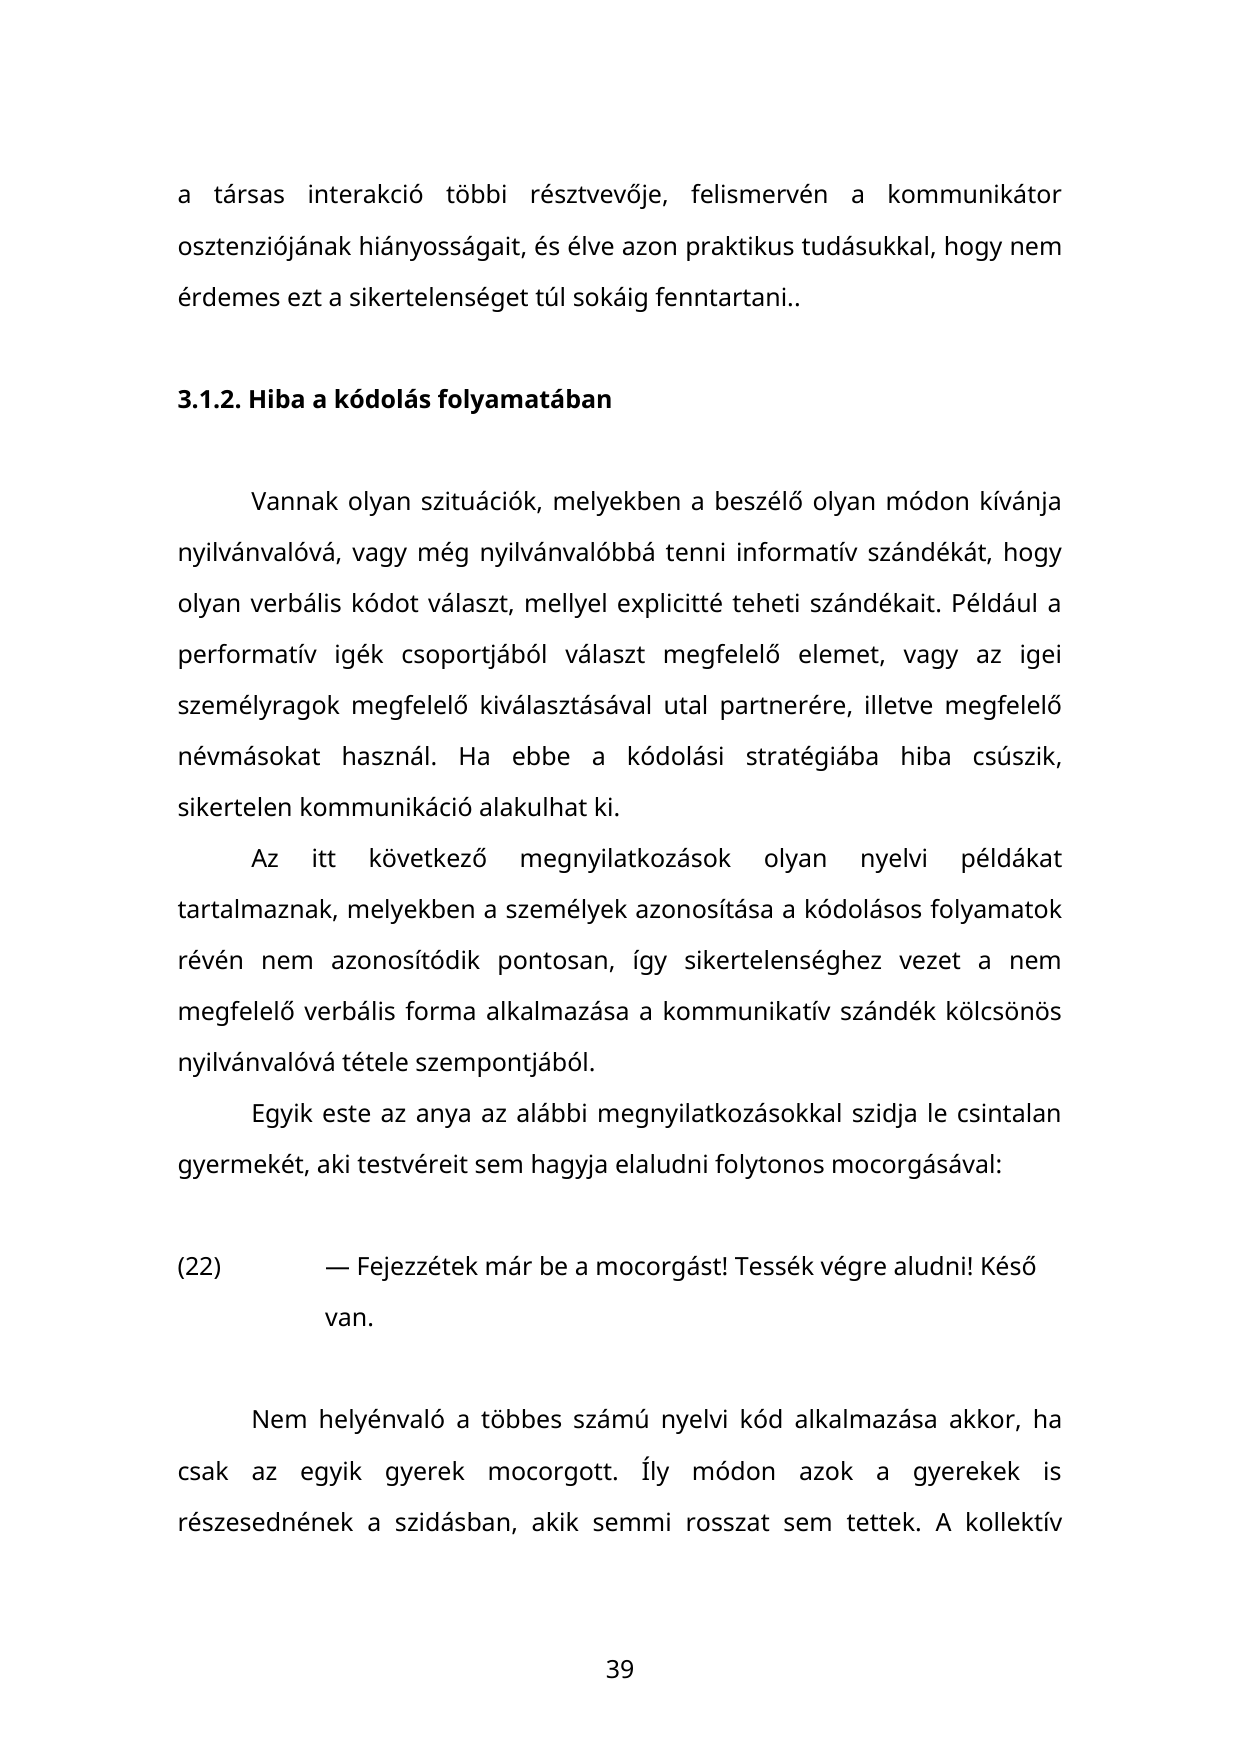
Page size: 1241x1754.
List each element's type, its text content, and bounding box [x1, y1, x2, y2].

text Vannak olyan szituációk, melyekben a beszélő olyan módon kívánja nyilvánvalóvá, vagy még nyilvánvalóbbá tenni informatív szándékát, hogy olyan verbális kódot választ, mellyel explicitté teheti szándékait. Például a performatív igék csoportjából választ megfelelő elemet, vagy az igei személyragok megfelelő kiválasztásával utal partnerére, illetve megfelelő névmásokat használ. Ha ebbe a kódolási stratégiába hiba csúszik, sikertelen kommunikáció alakulhat ki. [177, 483, 1063, 824]
text (22) — Fejezzétek már be a mocorgást! Tessék végre aludni! Késő van. [177, 1249, 1063, 1334]
text Egyik este az anya az alábbi megnyilatkozásokkal szidja le csintalan gyermekét, aki testvéreit sem hagyja elaludni folytonos mocorgásával: [177, 1096, 1063, 1181]
text a társas interakció többi résztvevője, felismervén a kommunikátor osztenziójának hiányosságait, és élve azon praktikus tudásukkal, hogy nem érdemes ezt a sikertelenséget túl sokáig fenntartani.. [177, 177, 1063, 313]
subtitle 3.1.2. Hiba a kódolás folyamatában [177, 381, 1063, 415]
text Az itt következő megnyilatkozások olyan nyelvi példákat tartalmaznak, melyekben a személyek azonosítása a kódolásos folyamatok révén nem azonosítódik pontosan, így sikertelenséghez vezet a nem megfelelő verbális forma alkalmazása a kommunikatív szándék kölcsönös nyilvánvalóvá tétele szempontjából. [177, 841, 1063, 1079]
text Nem helyénvaló a többes számú nyelvi kód alkalmazása akkor, ha csak az egyik gyerek mocorgott. Íly módon azok a gyerekek is részesednének a szidásban, akik semmi rosszat sem tettek. A kollektív [177, 1402, 1063, 1538]
